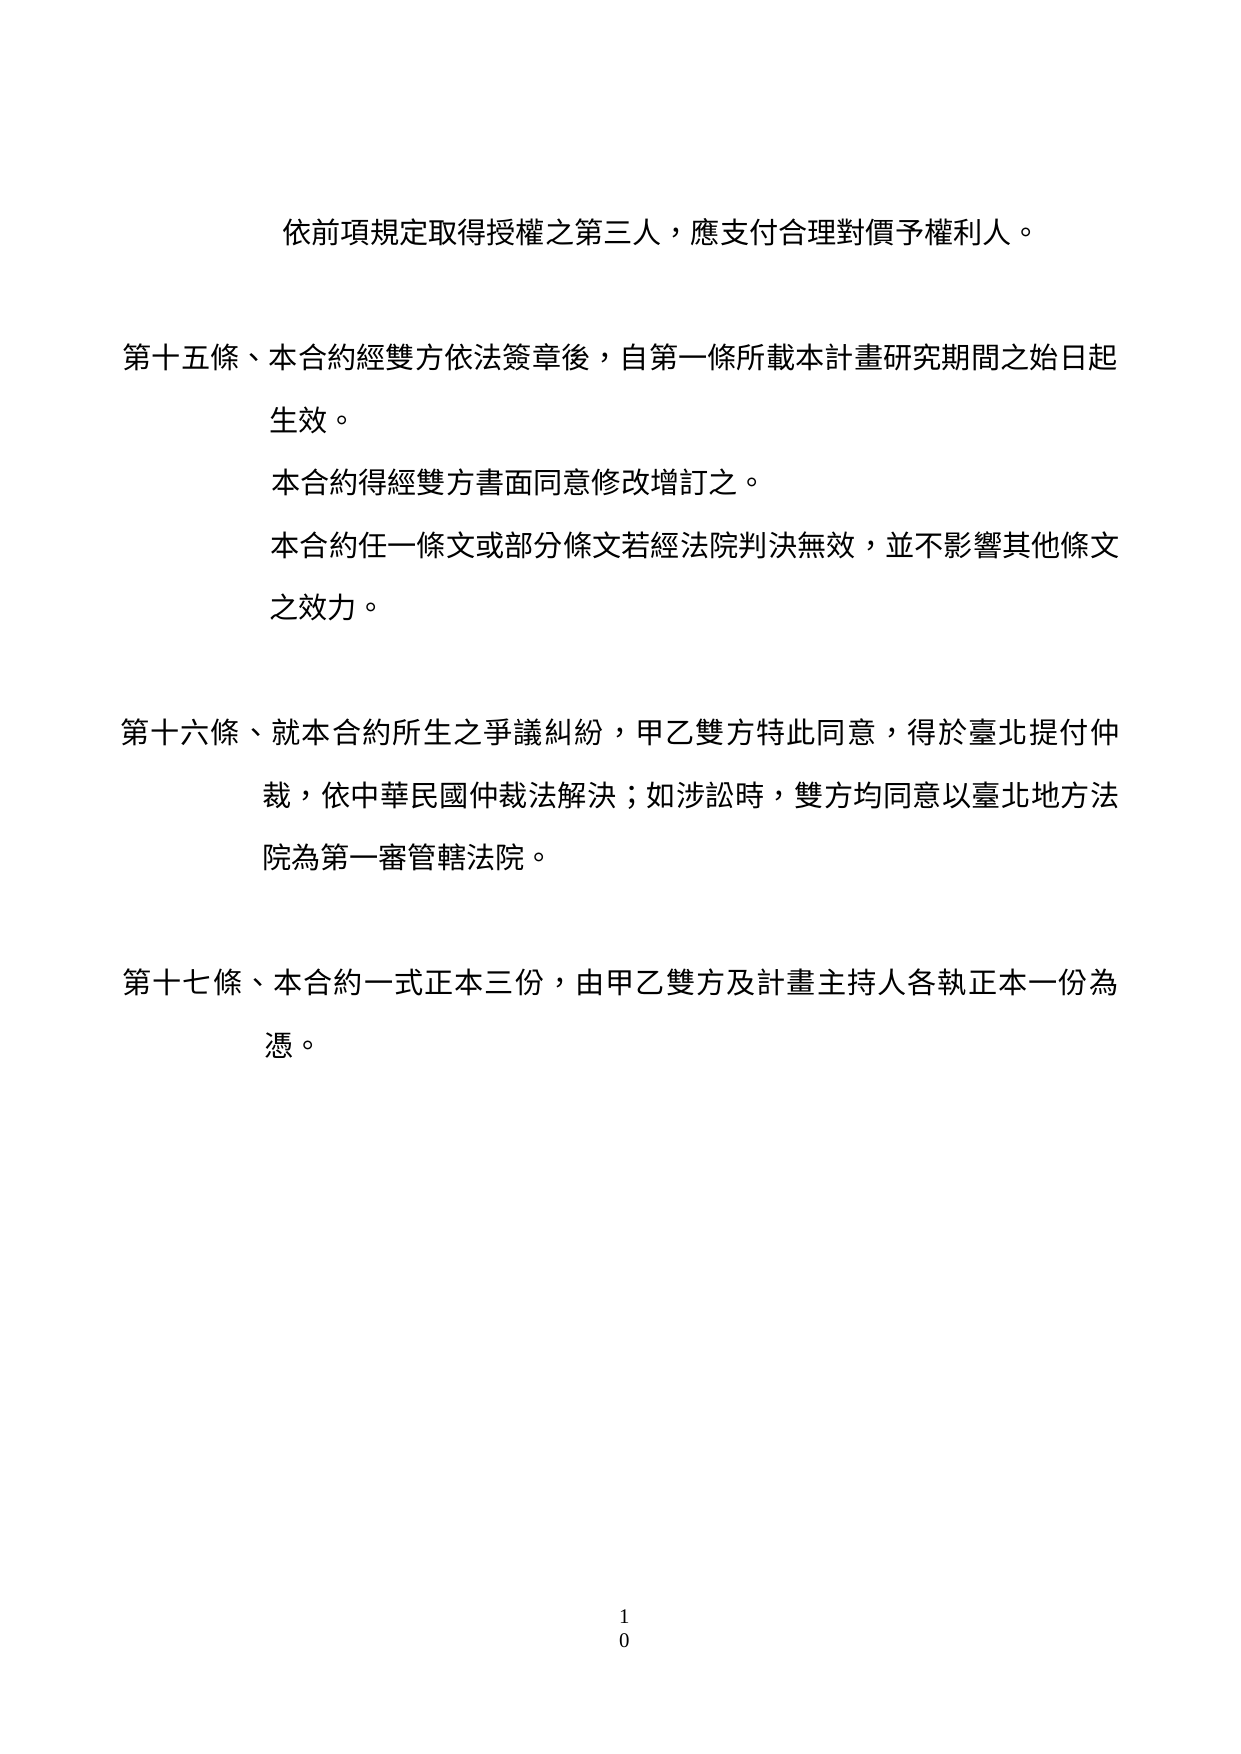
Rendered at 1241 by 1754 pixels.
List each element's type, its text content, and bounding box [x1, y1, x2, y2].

table_cell 依前項規定取得授權之第三人，應支付合理對價予權利人。 第十五條、本合約經雙方依法簽章後，自第一條所載本計畫研究期間之始日起生效。 本合約得經雙方書面同意修改增訂之。 本合約任一條文或部分條文若經法院判決無效，並不影響其他條文之效力。 第十六條、就本合約所生之爭議糾紛，甲乙雙方特此同意，得於臺北提付仲裁，依中華民國仲裁法解決；如涉訟時，雙方均同意以臺北地方法院為第一審管轄法院。 第十七條、本合約一式正本三份，由甲乙雙方及計畫主持人各執正本一份為憑。 [119, 190, 1122, 1189]
